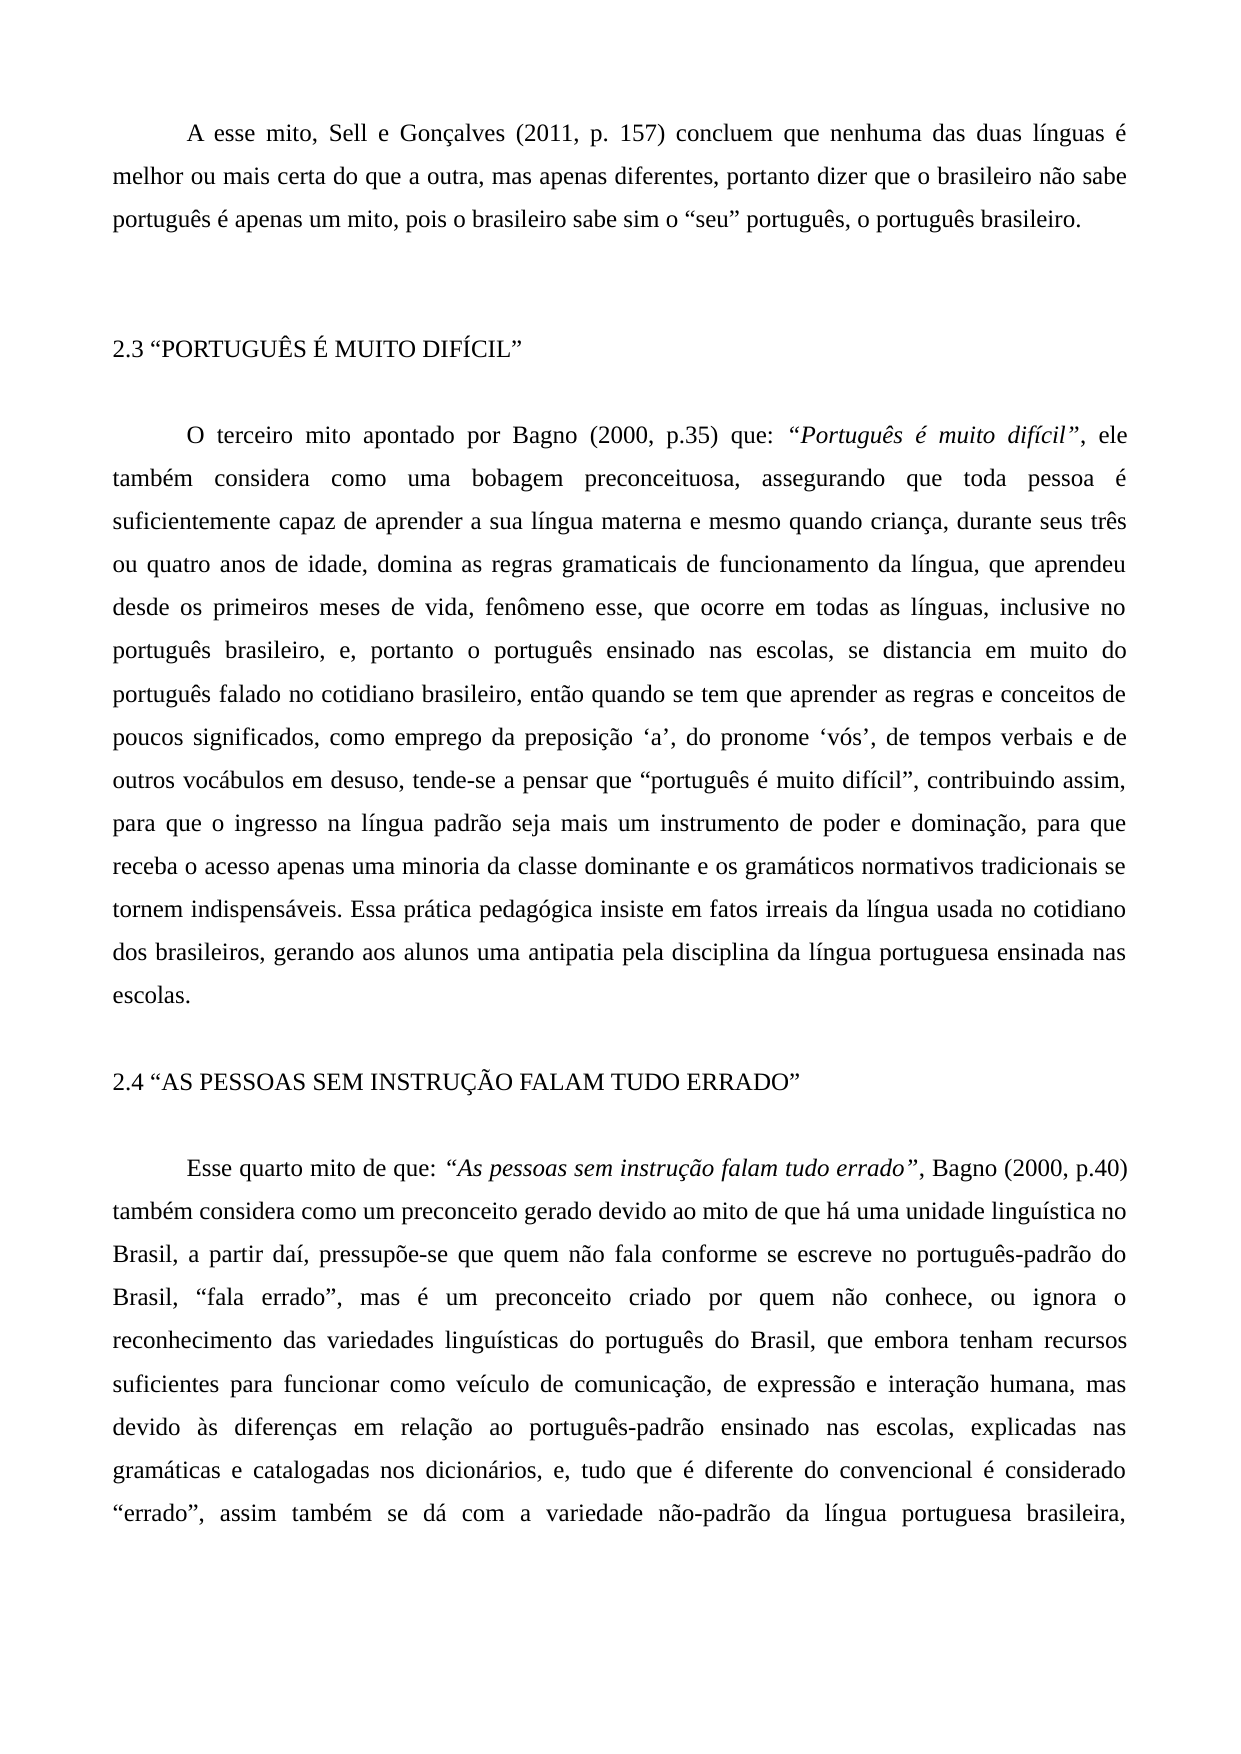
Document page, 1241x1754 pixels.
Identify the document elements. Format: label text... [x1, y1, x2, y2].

title Esse quarto mito de que: “As pessoas sem instrução falam tudo errado”, Bagno (2000, p.40) também considera como um preconceito gerado devido ao mito de que há uma unidade linguística no Brasil, a partir daí, pressupõe-se que quem não fala conforme se escreve no português-padrão do Brasil, “fala errado”, mas é um preconceito criado por quem não conhece, ou ignora o reconhecimento das variedades linguísticas do português do Brasil, que embora tenham recursos suficientes para funcionar como veículo de comunicação, de expressão e interação humana, mas devido às diferenças em relação ao português-padrão ensinado nas escolas, explicadas nas gramáticas e catalogadas nos dicionários, e, tudo que é diferente do convencional é considerado “errado”, assim também se dá com a variedade não-padrão da língua portuguesa brasileira, [112, 1153, 1128, 1527]
text 2.3 “PORTUGUÊS É MUITO DIFÍCIL” [112, 334, 1128, 362]
title O terceiro mito apontado por Bagno (2000, p.35) que: “Português é muito difícil”, ele também considera como uma bobagem preconceituosa, assegurando que toda pessoa é suficientemente capaz de aprender a sua língua materna e mesmo quando criança, durante seus três ou quatro anos de idade, domina as regras gramaticais de funcionamento da língua, que aprendeu desde os primeiros meses de vida, fenômeno esse, que ocorre em todas as línguas, inclusive no português brasileiro, e, portanto o português ensinado nas escolas, se distancia em muito do português falado no cotidiano brasileiro, então quando se tem que aprender as regras e conceitos de poucos significados, como emprego da preposição ‘a’, do pronome ‘vós’, de tempos verbais e de outros vocábulos em desuso, tende-se a pensar que “português é muito difícil”, contribuindo assim, para que o ingresso na língua padrão seja mais um instrumento de poder e dominação, para que receba o acesso apenas uma minoria da classe dominante e os gramáticos normativos tradicionais se tornem indispensáveis. Essa prática pedagógica insiste em fatos irreais da língua usada no cotidiano dos brasileiros, gerando aos alunos uma antipatia pela disciplina da língua portuguesa ensinada nas escolas. [112, 420, 1128, 1009]
text 2.4 “AS PESSOAS SEM INSTRUÇÃO FALAM TUDO ERRADO” [112, 1067, 1128, 1096]
title A esse mito, Sell e Gonçalves (2011, p. 157) concluem que nenhuma das duas línguas é melhor ou mais certa do que a outra, mas apenas diferentes, portanto dizer que o brasileiro não sabe português é apenas um mito, pois o brasileiro sabe sim o “seu” português, o português brasileiro. [112, 118, 1128, 233]
